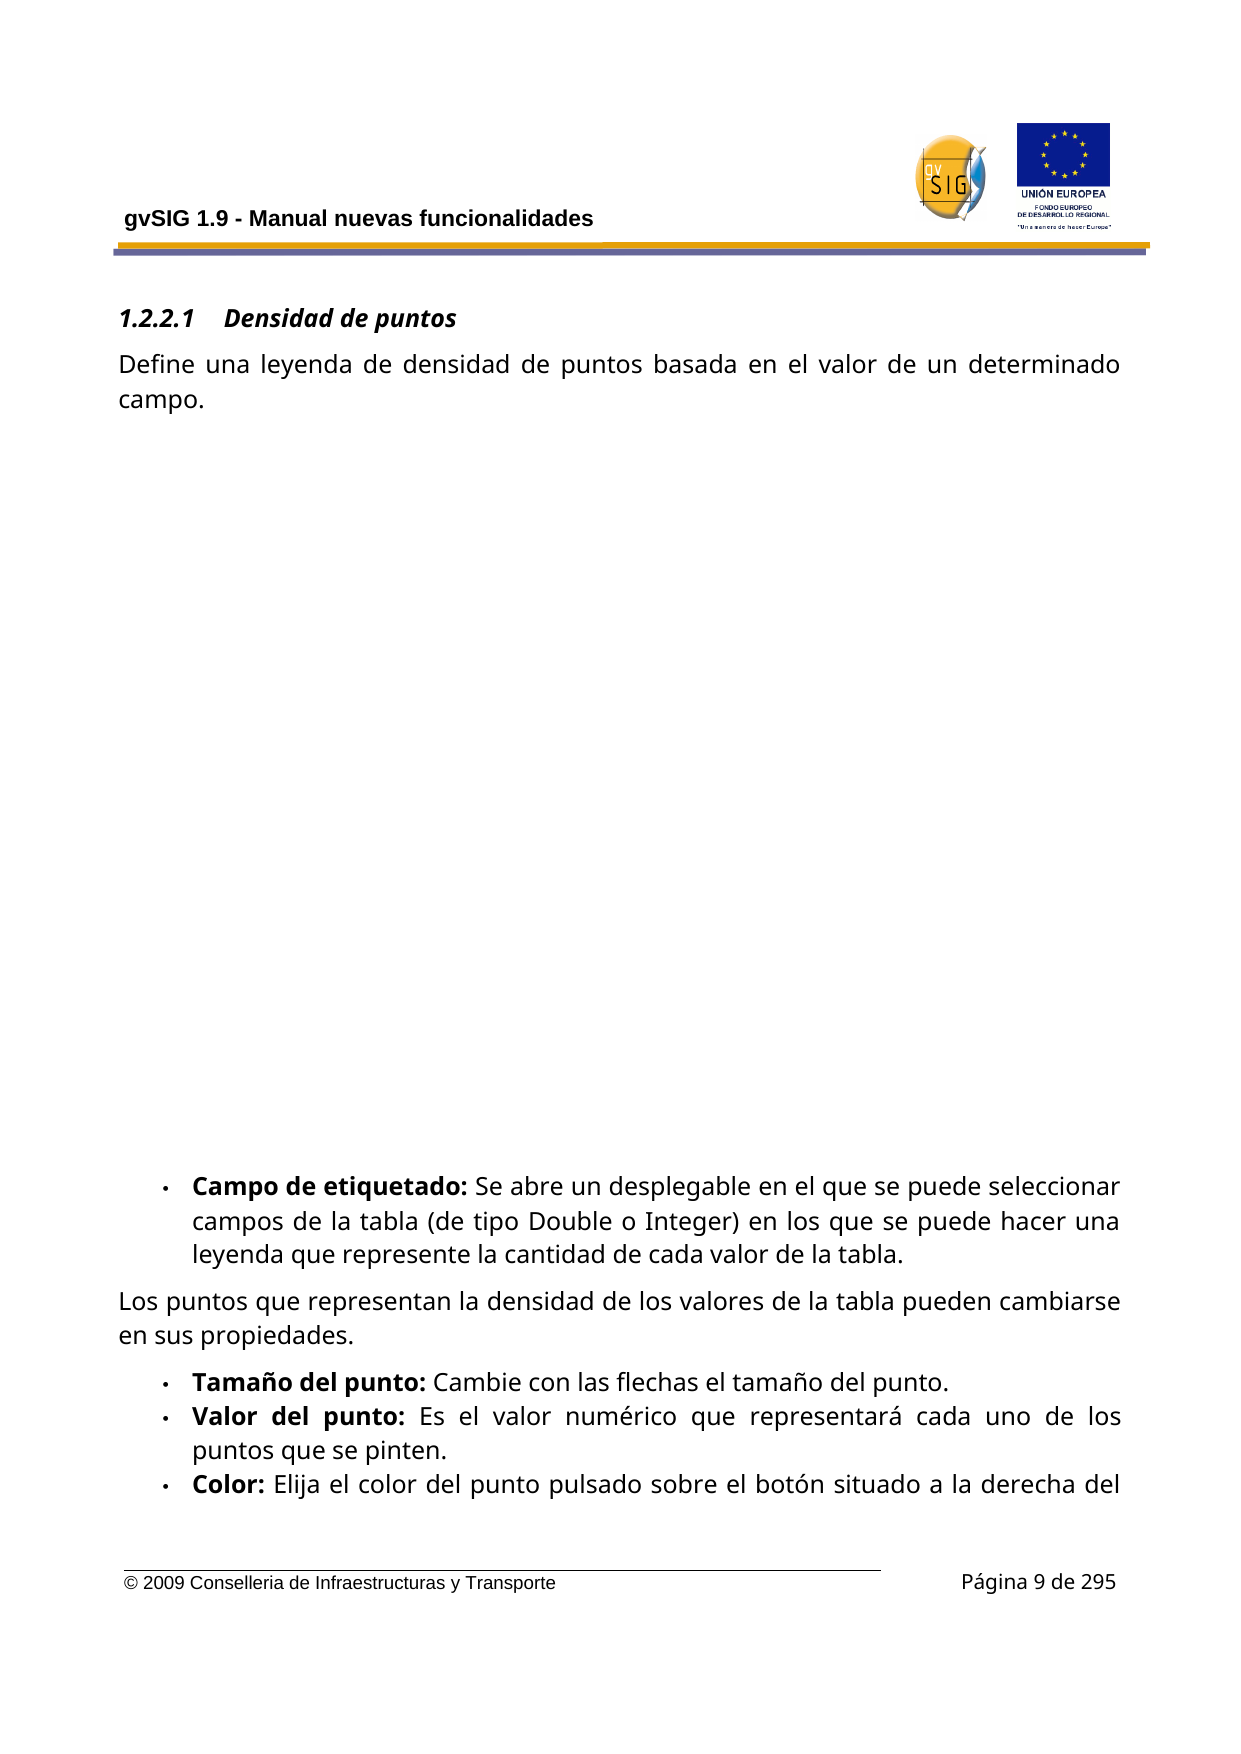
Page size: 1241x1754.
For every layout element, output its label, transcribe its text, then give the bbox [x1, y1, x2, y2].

list Tamaño del punto: Cambie con las flechas el tamaño del punto. [162, 1364, 1122, 1398]
subtitle Densidad de puntos [118, 301, 1122, 335]
list Campo de etiquetado: Se abre un desplegable en el que se puede seleccionar campos de la tabla (de tipo Double o Integer) en los que se puede hacer una leyenda que represente la cantidad de cada valor de la tabla. [162, 1169, 1122, 1271]
text Define una leyenda de densidad de puntos basada en el valor de un determinado campo. [118, 347, 1122, 415]
list Valor del punto: Es el valor numérico que representará cada uno de los puntos que se pinten. [162, 1398, 1122, 1467]
picture [914, 134, 987, 222]
text Los puntos que representan la densidad de los valores de la tabla pueden cambiarse en sus propiedades. [118, 1284, 1122, 1352]
picture [1015, 123, 1112, 232]
list Color: Elija el color del punto pulsado sobre el botón situado a la derecha del [162, 1467, 1122, 1501]
